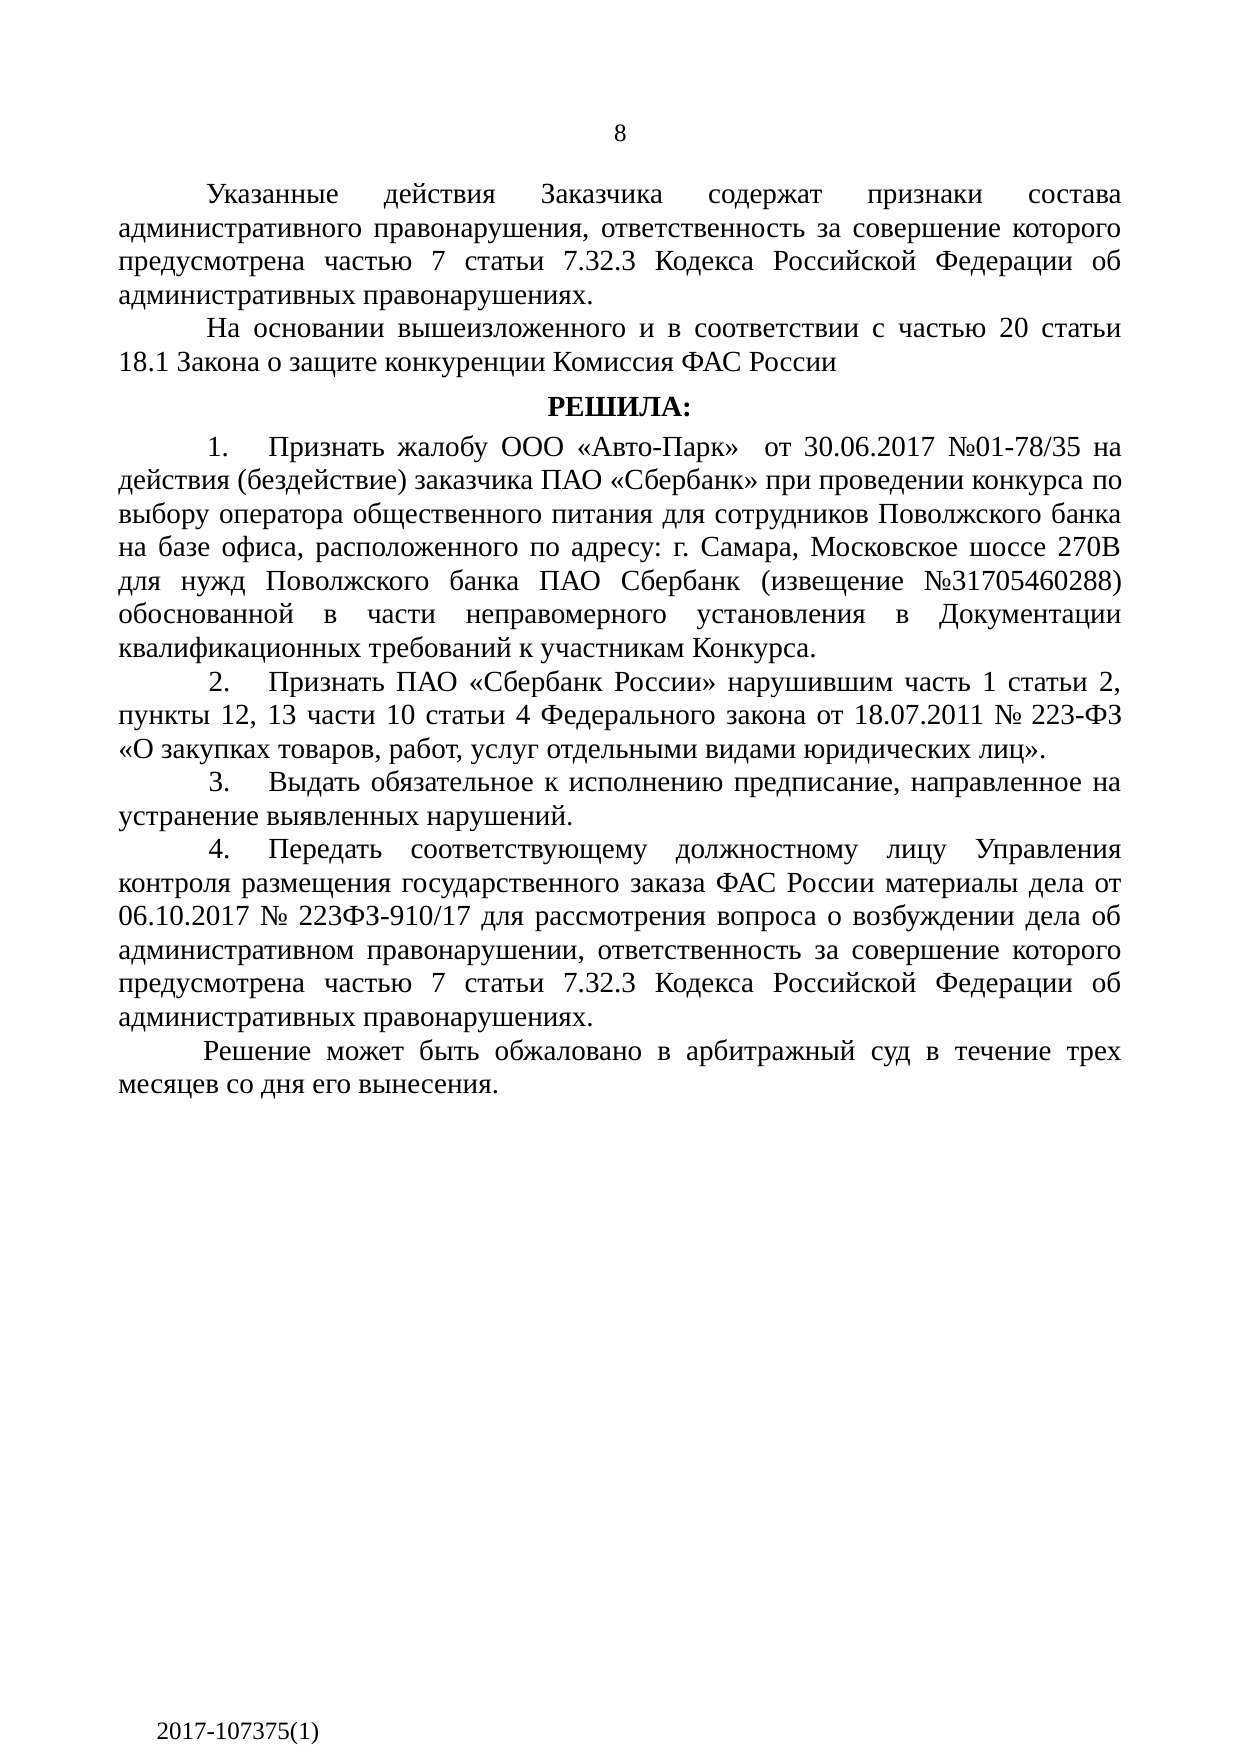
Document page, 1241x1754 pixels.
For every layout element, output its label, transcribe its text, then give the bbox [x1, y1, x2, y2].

text На основании вышеизложенного и в соответствии с частью 20 статьи 18.1 Закона о защите конкуренции Комиссия ФАС России [118, 311, 1122, 378]
list Признать жалобу ООО «Авто-Парк» от 30.06.2017 №01-78/35 на действия (бездействие) заказчика ПАО «Сбербанк» при проведении конкурса по выбору оператора общественного питания для сотрудников Поволжского банка на базе офиса, расположенного по адресу: г. Самара, Московское шоссе 270В для нужд Поволжского банка ПАО Сбербанк (извещение №31705460288) обоснованной в части неправомерного установления в Документации квалификационных требований к участникам Конкурса. [118, 429, 1122, 664]
list Выдать обязательное к исполнению предписание, направленное на устранение выявленных нарушений. [118, 764, 1122, 831]
list Признать ПАО «Сбербанк России» нарушившим часть 1 статьи 2, пункты 12, 13 части 10 статьи 4 Федерального закона от 18.07.2011 № 223-ФЗ «О закупках товаров, работ, услуг отдельными видами юридических лиц». [118, 664, 1122, 764]
list Передать соответствующему должностному лицу Управления контроля размещения государственного заказа ФАС России материалы дела от 06.10.2017 № 223ФЗ-910/17 для рассмотрения вопроса о возбуждении дела об административном правонарушении, ответственность за совершение которого предусмотрена частью 7 статьи 7.32.3 Кодекса Российской Федерации об административных правонарушениях. [118, 831, 1122, 1033]
text Решение может быть обжаловано в арбитражный суд в течение трех месяцев со дня его вынесения. [118, 1033, 1122, 1100]
text РЕШИЛА: [117, 389, 1122, 423]
text Указанные действия Заказчика содержат признаки состава административного правонарушения, ответственность за совершение которого предусмотрена частью 7 статьи 7.32.3 Кодекса Российской Федерации об административных правонарушениях. [118, 176, 1122, 311]
